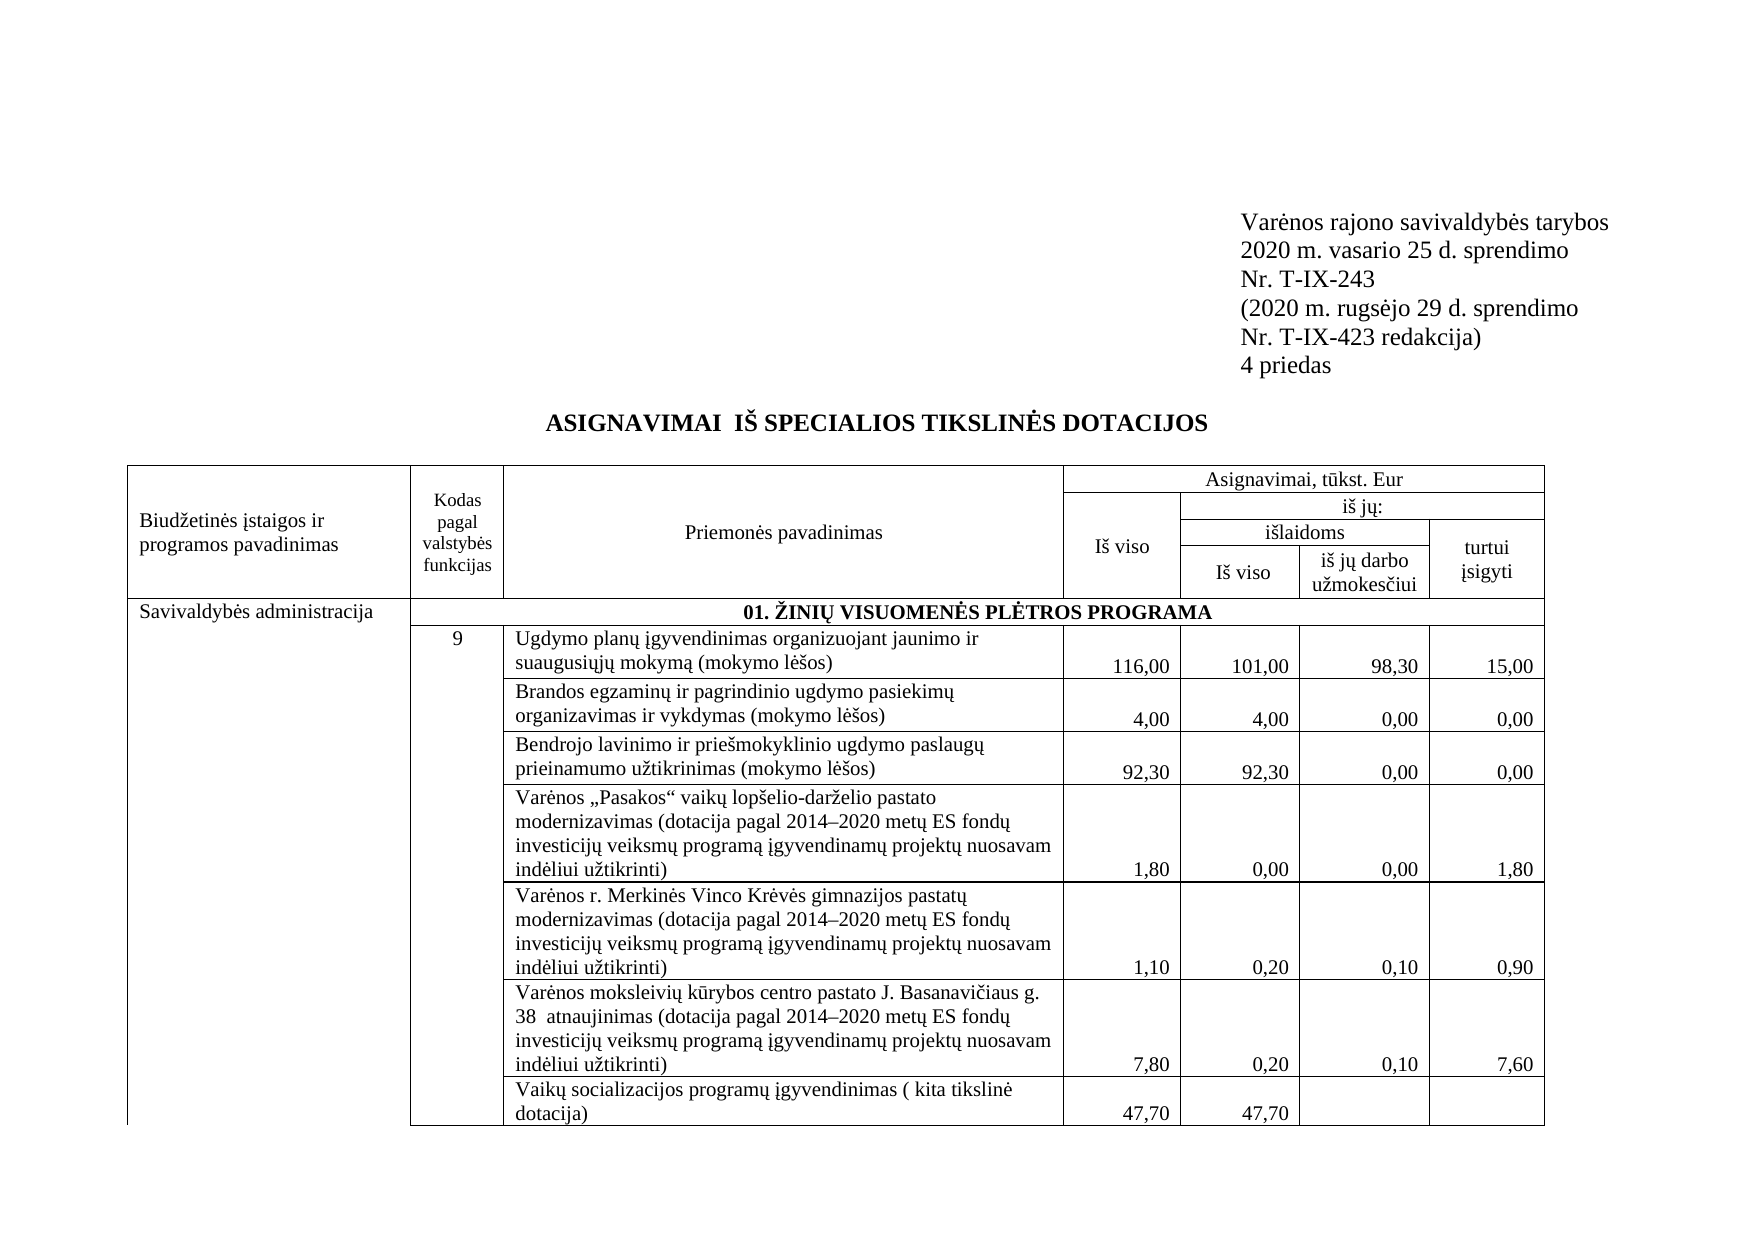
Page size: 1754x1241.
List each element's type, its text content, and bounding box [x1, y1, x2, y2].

table_cell Savivaldybės administracija [128, 599, 410, 625]
table_cell Brandos egzaminų ir pagrindinio ugdymo pasiekimų organizavimas ir vykdymas (mokymo lėšos) [504, 679, 1063, 731]
table_cell [128, 784, 410, 881]
table_cell Iš viso [1064, 493, 1180, 598]
table_cell [128, 625, 410, 678]
text 4 priedas [1240, 350, 1636, 379]
table_cell 1,80 [1064, 785, 1180, 881]
table_cell Ugdymo planų įgyvendinimas organizuojant jaunimo ir suaugusiųjų mokymą (mokymo lėšos) [504, 626, 1063, 678]
text Nr. T-IX-423 redakcija) [1240, 322, 1636, 350]
table_cell [1430, 1077, 1544, 1125]
table_cell 101,00 [1181, 626, 1299, 678]
table_cell [1300, 1077, 1429, 1125]
table_cell 01. ŽINIŲ VISUOMENĖS PLĖTROS PROGRAMA [411, 599, 1544, 625]
table_cell 92,30 [1064, 732, 1180, 784]
table_cell 0,10 [1300, 883, 1429, 979]
text 2020 m. vasario 25 d. sprendimo [1240, 235, 1636, 264]
table_cell 0,00 [1430, 732, 1544, 784]
table_cell Vaikų socializacijos programų įgyvendinimas ( kita tikslinė dotacija) [504, 1077, 1063, 1125]
table_cell 9 [411, 626, 503, 1125]
text ASIGNAVIMAI IŠ SPECIALIOS TIKSLINĖS DOTACIJOS [118, 408, 1636, 437]
table_cell Varėnos r. Merkinės Vinco Krėvės gimnazijos pastatų modernizavimas (dotacija pagal 2014–2020 metų ES fondų investicijų veiksmų programą įgyvendinamų projektų nuosavam indėliui užtikrinti) [504, 883, 1063, 979]
text Varėnos rajono savivaldybės tarybos [118, 207, 1636, 235]
table_cell 1,80 [1430, 785, 1544, 881]
table_header Priemonės pavadinimas [504, 466, 1063, 598]
table_cell 0,10 [1300, 980, 1429, 1076]
table_cell 47,70 [1181, 1077, 1299, 1125]
table_cell turtui įsigyti [1430, 520, 1544, 598]
table_cell 0,90 [1430, 883, 1544, 979]
table_cell 0,20 [1181, 883, 1299, 979]
table_cell [128, 678, 410, 731]
table_cell Varėnos moksleivių kūrybos centro pastato J. Basanavičiaus g. 38 atnaujinimas (dotacija pagal 2014–2020 metų ES fondų investicijų veiksmų programą įgyvendinamų projektų nuosavam indėliui užtikrinti) [504, 980, 1063, 1076]
table_cell 92,30 [1181, 732, 1299, 784]
table_cell iš jų: [1181, 493, 1544, 518]
table_header Asignavimai, tūkst. Eur [1064, 466, 1544, 492]
table_cell [128, 979, 410, 1076]
text (2020 m. rugsėjo 29 d. sprendimo [1240, 293, 1636, 322]
table_header Biudžetinės įstaigos ir programos pavadinimas [128, 466, 410, 598]
table_header Kodas pagal valstybės funkcijas [411, 466, 503, 598]
table_cell 1,10 [1064, 883, 1180, 979]
table_cell [128, 1076, 410, 1125]
table_cell 47,70 [1064, 1077, 1180, 1125]
text Nr. T-IX-243 [1240, 264, 1636, 293]
table_cell 7,60 [1430, 980, 1544, 1076]
table_cell 0,20 [1181, 980, 1299, 1076]
table_cell 0,00 [1300, 732, 1429, 784]
table_cell 0,00 [1430, 679, 1544, 731]
table_cell 4,00 [1181, 679, 1299, 731]
table_cell išlaidoms [1181, 520, 1429, 545]
table_cell [128, 881, 410, 979]
table_cell 7,80 [1064, 980, 1180, 1076]
table_cell 98,30 [1300, 626, 1429, 678]
table_cell 0,00 [1181, 785, 1299, 881]
table_cell [128, 731, 410, 784]
table_cell Bendrojo lavinimo ir priešmokyklinio ugdymo paslaugų prieinamumo užtikrinimas (mokymo lėšos) [504, 732, 1063, 784]
table_cell 0,00 [1300, 785, 1429, 881]
table_cell Iš viso [1181, 546, 1299, 598]
table_cell 15,00 [1430, 626, 1544, 678]
table_cell 4,00 [1064, 679, 1180, 731]
table_cell 0,00 [1300, 679, 1429, 731]
table_cell Varėnos „Pasakos“ vaikų lopšelio-darželio pastato modernizavimas (dotacija pagal 2014–2020 metų ES fondų investicijų veiksmų programą įgyvendinamų projektų nuosavam indėliui užtikrinti) [504, 785, 1063, 881]
table_cell 116,00 [1064, 626, 1180, 678]
table_cell iš jų darbo užmokesčiui [1300, 546, 1429, 598]
